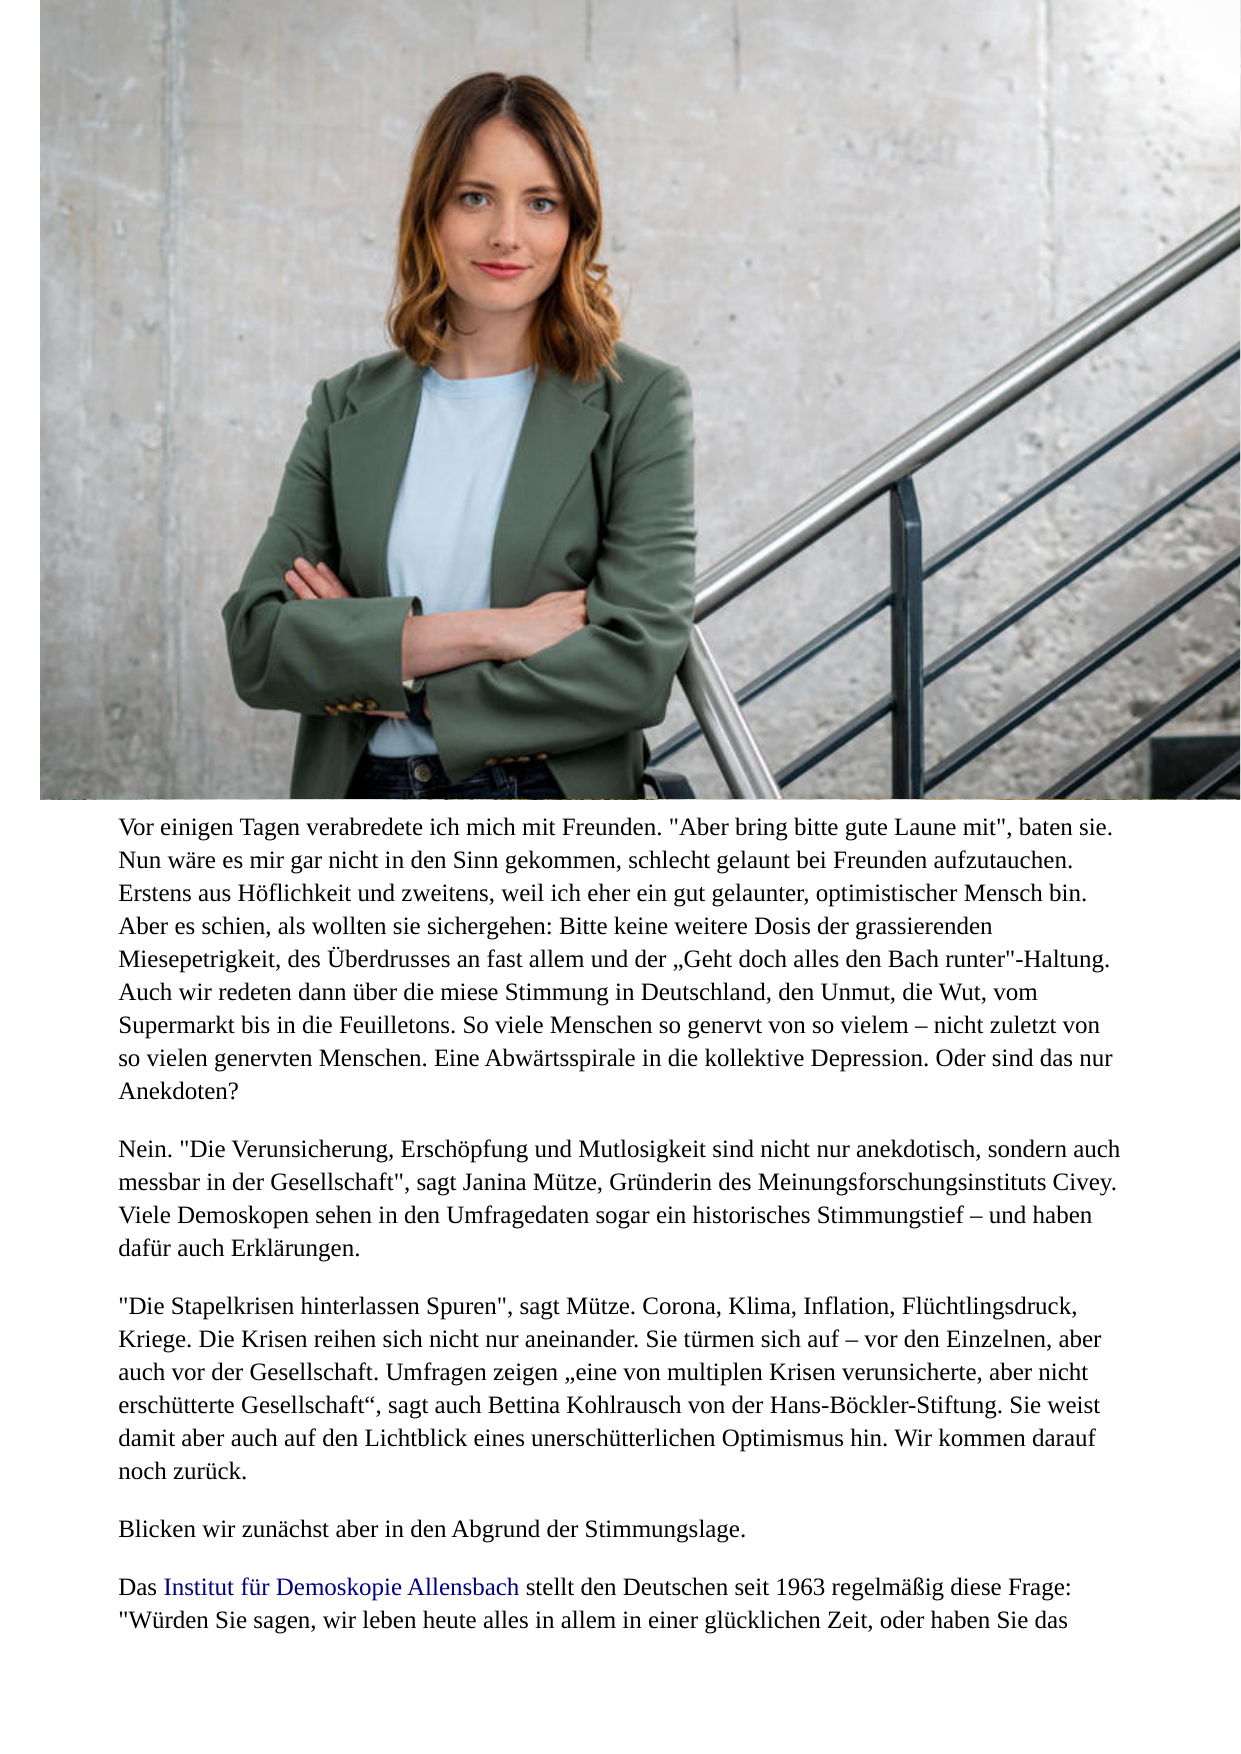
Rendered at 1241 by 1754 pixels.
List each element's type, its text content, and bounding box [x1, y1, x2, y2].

text Das Institut für Demoskopie Allensbach stellt den Deutschen seit 1963 regelmäßig diese Frage: "Würden Sie sagen, wir leben heute alles in allem in einer glücklichen Zeit, oder haben Sie das [118, 1572, 1122, 1634]
text Nein. "Die Verunsicherung, Erschöpfung und Mutlosigkeit sind nicht nur anekdotisch, sondern auch messbar in der Gesellschaft", sagt Janina Mütze, Gründerin des Meinungsforschungsinstituts Civey. Viele Demoskopen sehen in den Umfragedaten sogar ein historisches Stimmungstief – und haben dafür auch Erklärungen. [118, 1134, 1122, 1262]
text Blicken wir zunächst aber in den Abgrund der Stimmungslage. [118, 1514, 1122, 1543]
picture [40, 0, 1241, 800]
text "Die Stapelkrisen hinterlassen Spuren", sagt Mütze. Corona, Klima, Inflation, Flüchtlingsdruck, Kriege. Die Krisen reihen sich nicht nur aneinander. Sie türmen sich auf – vor den Einzelnen, aber auch vor der Gesellschaft. Umfragen zeigen „eine von multiplen Krisen verunsicherte, aber nicht erschütterte Gesellschaft“, sagt auch Bettina Kohlrausch von der Hans-Böckler-Stiftung. Sie weist damit aber auch auf den Lichtblick eines unerschütterlichen Optimismus hin. Wir kommen darauf noch zurück. [118, 1291, 1122, 1485]
text Vor einigen Tagen verabredete ich mich mit Freunden. "Aber bring bitte gute Laune mit", baten sie. Nun wäre es mir gar nicht in den Sinn gekommen, schlecht gelaunt bei Freunden aufzutauchen. Erstens aus Höflichkeit und zweitens, weil ich eher ein gut gelaunter, optimistischer Mensch bin. Aber es schien, als wollten sie sichergehen: Bitte keine weitere Dosis der grassierenden Miesepetrigkeit, des Überdrusses an fast allem und der „Geht doch alles den Bach runter"-Haltung. Auch wir redeten dann über die miese Stimmung in Deutschland, den Unmut, die Wut, vom Supermarkt bis in die Feuilletons. So viele Menschen so genervt von so vielem – nicht zuletzt von so vielen genervten Menschen. Eine Abwärtsspirale in die kollektive Depression. Oder sind das nur Anekdoten? [118, 812, 1122, 1105]
